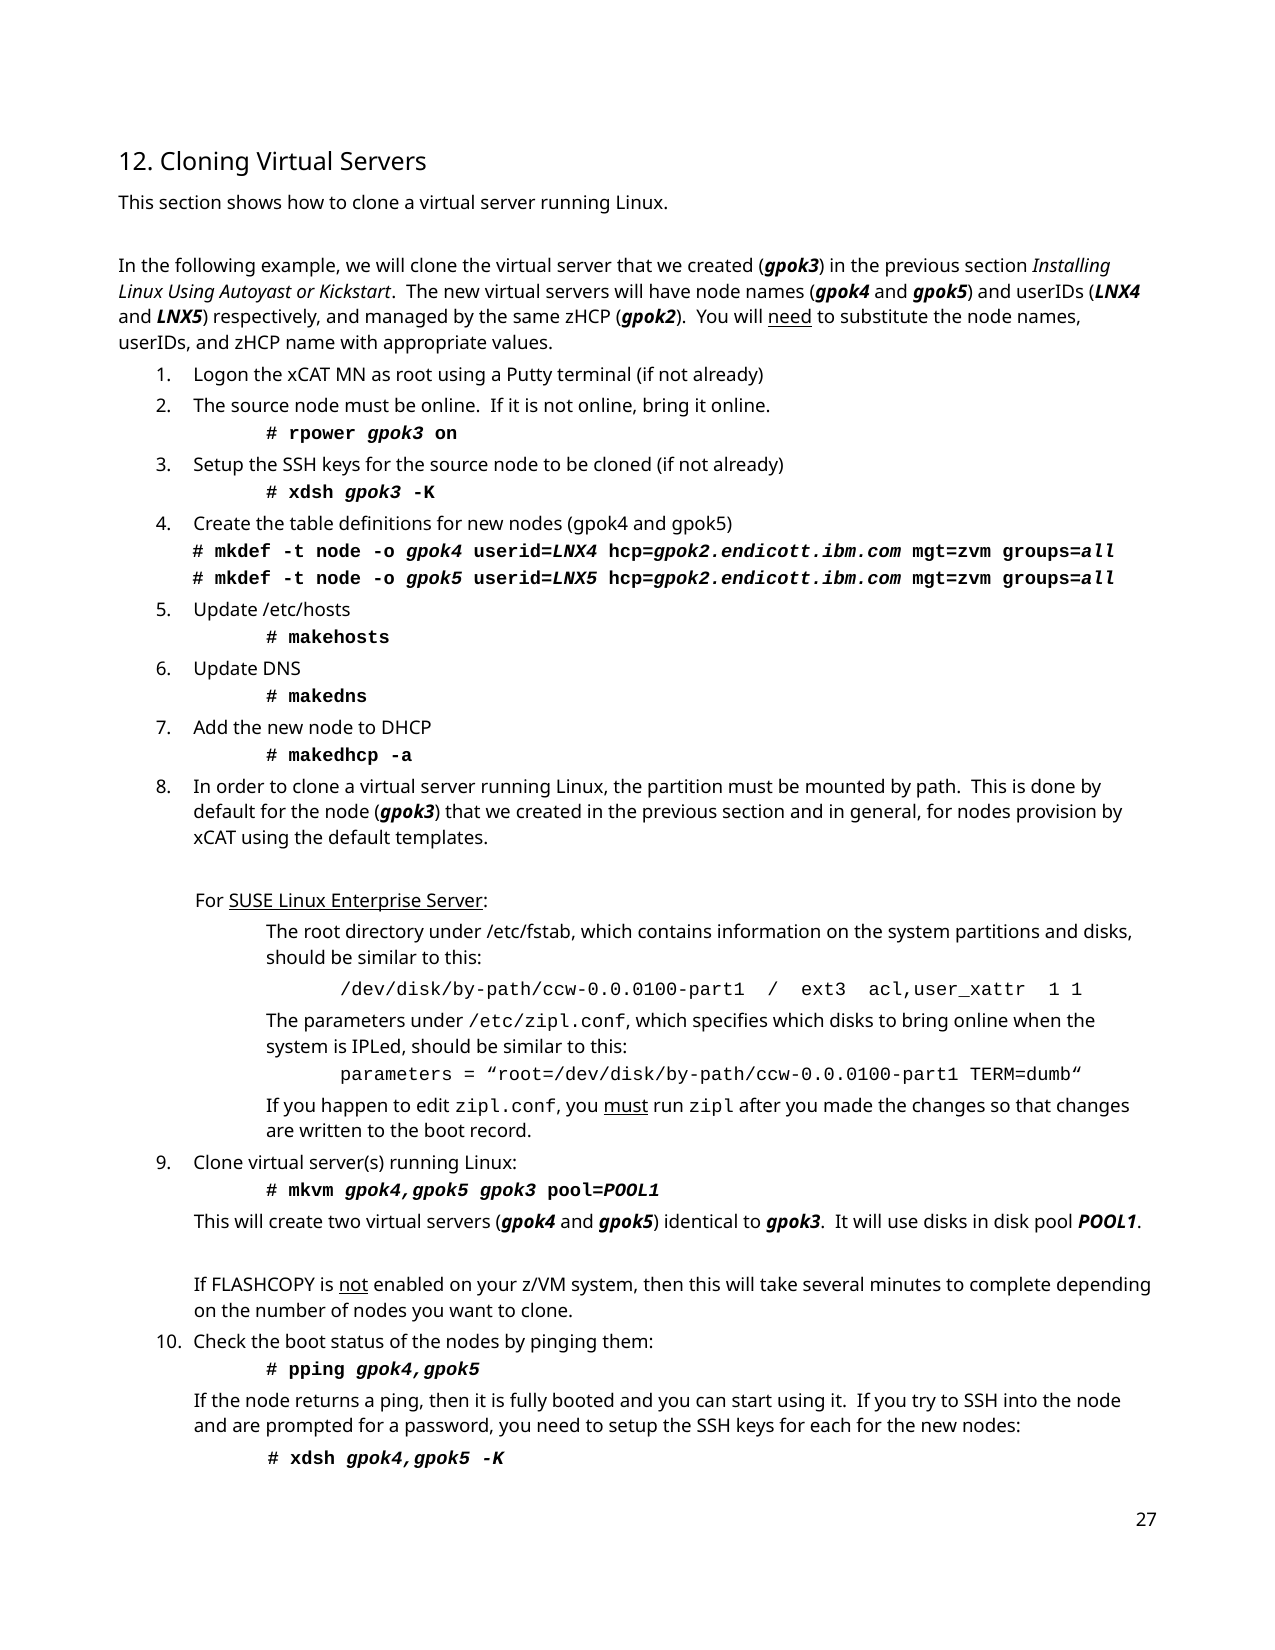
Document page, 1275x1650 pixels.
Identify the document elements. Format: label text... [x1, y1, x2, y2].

text # makehosts [266, 628, 1157, 649]
list If you happen to edit zipl.conf, you must run zipl after you made the changes so that changes are written to the boot record. [266, 1092, 1157, 1143]
text For SUSE Linux Enterprise Server: [195, 887, 1157, 913]
list Update /etc/hosts [156, 596, 1157, 622]
list Setup the SSH keys for the source node to be cloned (if not already) [156, 451, 1157, 477]
list The source node must be online. If it is not online, bring it online. [156, 392, 1157, 418]
list Logon the xCAT MN as root using a Putty terminal (if not already) [156, 361, 1157, 386]
list In order to clone a virtual server running Linux, the partition must be mounted by path. This is done by default for the node (gpok3) that we created in the previous section and in general, for nodes provision by xCAT using the default templates. [156, 773, 1157, 849]
list Clone virtual server(s) running Linux: [156, 1149, 1157, 1175]
list Add the new node to DHCP [156, 714, 1157, 739]
text This will create two virtual servers (gpok4 and gpok5) identical to gpok3. It will use disks in disk pool POOL1. [193, 1208, 1157, 1234]
list Create the table definitions for new nodes (gpok4 and gpok5) [156, 510, 1157, 536]
list Check the boot status of the nodes by pinging them: [156, 1328, 1157, 1354]
text /dev/disk/by-path/ccw-0.0.0100-part1 / ext3 acl,user_xattr 1 1 [192, 976, 1157, 1001]
text # rpower gpok3 on [266, 424, 1157, 445]
subtitle 12. Cloning Virtual Servers [118, 143, 1157, 177]
text If the node returns a ping, then it is fully booted and you can start using it. If you try to SSH into the node and are prompted for a password, you need to setup the SSH keys for each for the new nodes: [193, 1387, 1157, 1438]
text # pping gpok4,gpok5 [266, 1360, 1157, 1381]
text # mkvm gpok4,gpok5 gpok3 pool=POOL1 [266, 1181, 1157, 1202]
list Update DNS [156, 655, 1157, 681]
text The root directory under /etc/fstab, which contains information on the system partitions and disks, should be similar to this: [266, 919, 1157, 970]
text This section shows how to clone a virtual server running Linux. [118, 190, 1157, 215]
text In the following example, we will clone the virtual server that we created (gpok3) in the previous section Installing Linux Using Autoyast or Kickstart. The new virtual servers will have node names (gpok4 and gpok5) and userIDs (LNX4 and LNX5) respectively, and managed by the same zHCP (gpok2). You will need to substitute the node names, userIDs, and zHCP name with appropriate values. [118, 253, 1157, 355]
text If FLASHCOPY is not enabled on your z/VM system, then this will take several minutes to complete depending on the number of nodes you want to clone. [193, 1271, 1157, 1322]
text # mkdef -t node -o gpok5 userid=LNX5 hcp=gpok2.endicott.ibm.com mgt=zvm groups=all [192, 569, 1157, 590]
text The parameters under /etc/zipl.conf, which specifies which disks to bring online when the system is IPLed, should be similar to this: [266, 1007, 1157, 1059]
text # makedhcp -a [266, 746, 1157, 767]
text # mkdef -t node -o gpok4 userid=LNX4 hcp=gpok2.endicott.ibm.com mgt=zvm groups=all [192, 542, 1157, 563]
text # xdsh gpok4,gpok5 -K [193, 1444, 1157, 1470]
text # makedns [266, 687, 1157, 708]
list parameters = “root=/dev/disk/by-path/ccw-0.0.0100-part1 TERM=dumb“ [302, 1065, 1157, 1086]
text # xdsh gpok3 -K [266, 483, 1157, 504]
